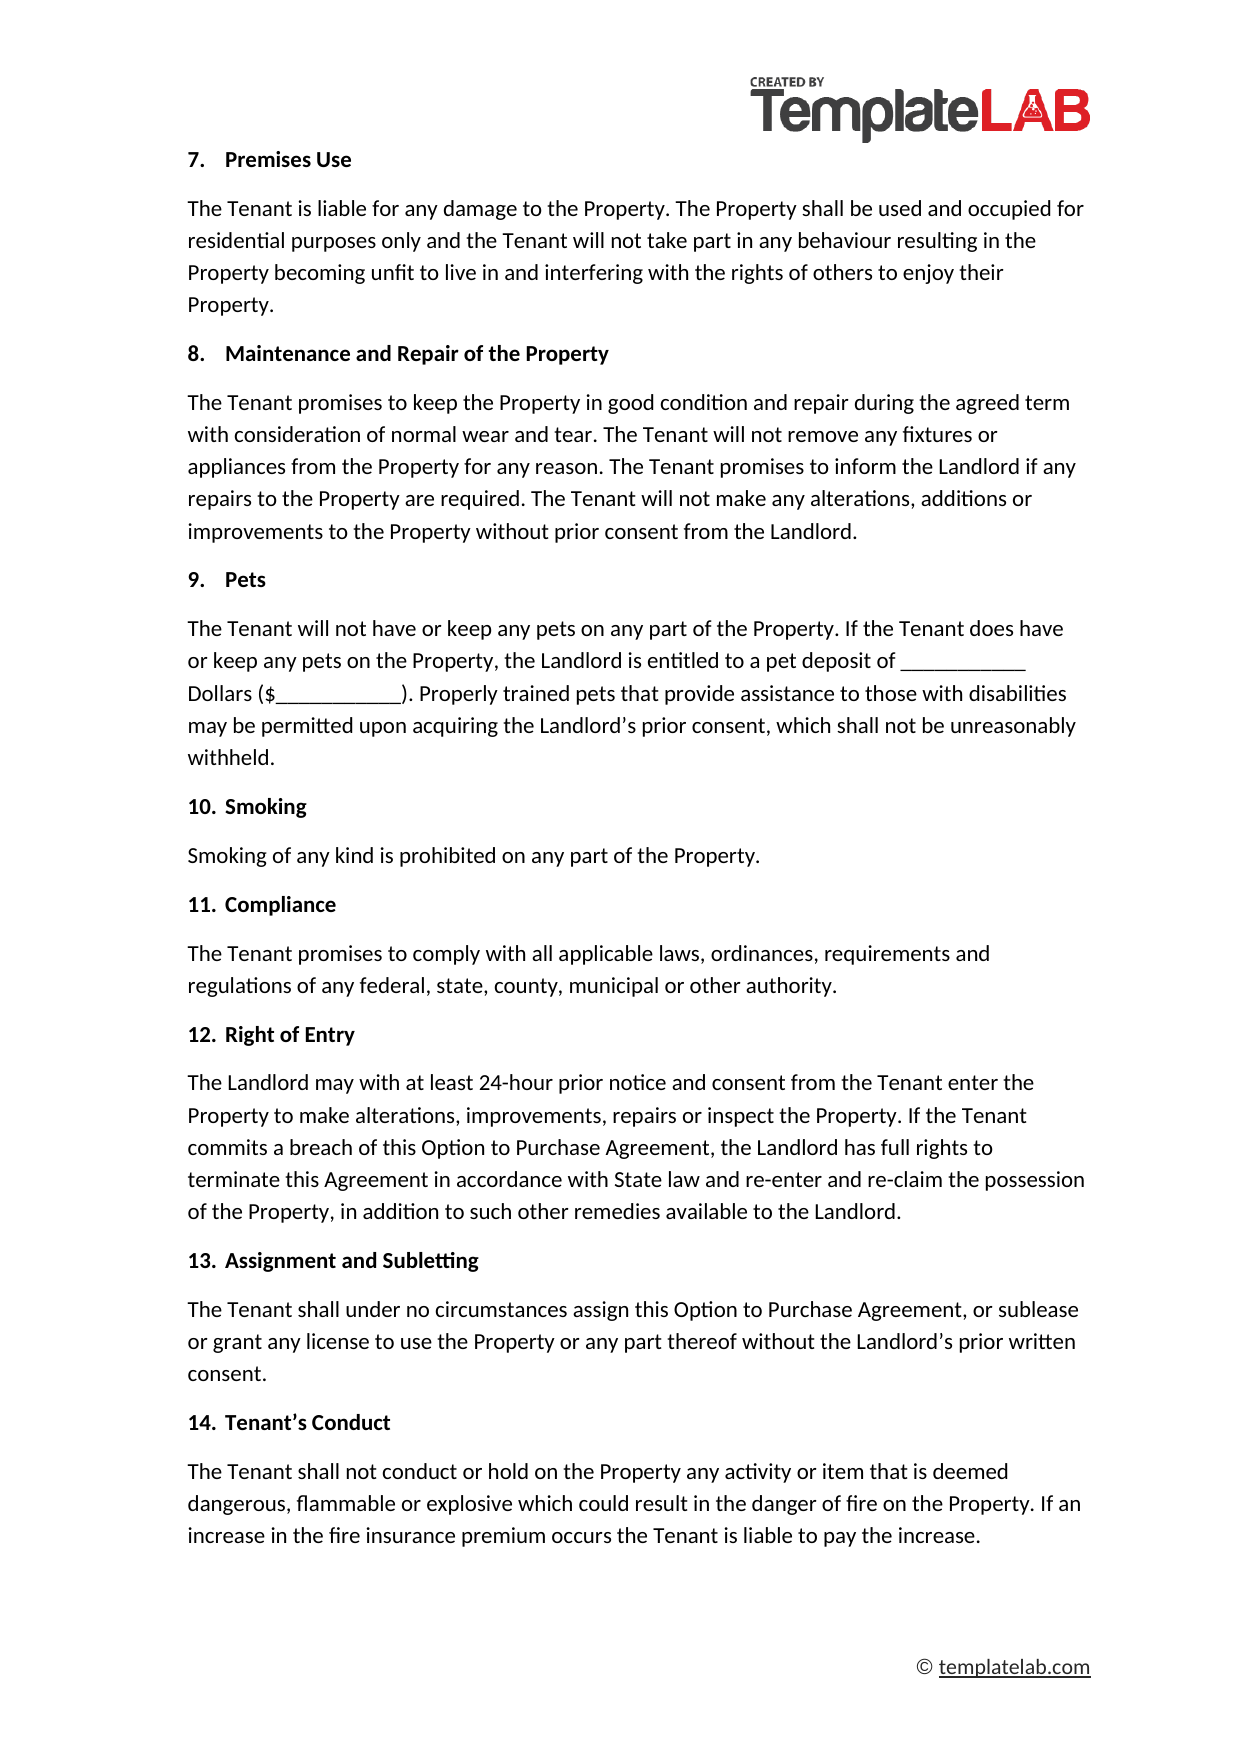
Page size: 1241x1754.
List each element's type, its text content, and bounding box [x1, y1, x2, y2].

list Right of Entry [187, 1020, 1090, 1048]
list Premises Use [187, 145, 1090, 173]
text The Tenant promises to comply with all applicable laws, ordinances, requirements and regulations of any federal, state, county, municipal or other authority. [187, 939, 1090, 999]
list Compliance [187, 890, 1090, 918]
text The Tenant promises to keep the Property in good condition and repair during the agreed term with consideration of normal wear and tear. The Tenant will not remove any fixtures or appliances from the Property for any reason. The Tenant promises to inform the Landlord if any repairs to the Property are required. The Tenant will not make any alterations, additions or improvements to the Property without prior consent from the Landlord. [187, 388, 1090, 545]
text The Tenant shall under no circumstances assign this Option to Purchase Agreement, or sublease or grant any license to use the Property or any part thereof without the Landlord’s prior written consent. [187, 1295, 1090, 1387]
list Smoking [187, 792, 1090, 820]
text The Tenant will not have or keep any pets on any part of the Property. If the Tenant does have or keep any pets on the Property, the Landlord is entitled to a pet deposit of ___________ Dollars ($___________). Properly trained pets that provide assistance to those with disabilities may be permitted upon acquiring the Landlord’s prior consent, which shall not be unreasonably withheld. [187, 614, 1090, 771]
list Pets [187, 566, 1090, 594]
text The Tenant is liable for any damage to the Property. The Property shall be used and occupied for residential purposes only and the Tenant will not take part in any behaviour resulting in the Property becoming unfit to live in and interfering with the rights of others to enjoy their Property. [187, 194, 1090, 318]
list Assignment and Subletting [187, 1246, 1090, 1274]
text The Landlord may with at least 24-hour prior notice and consent from the Tenant enter the Property to make alterations, improvements, repairs or inspect the Property. If the Tenant commits a breach of this Option to Purchase Agreement, the Landlord has full rights to terminate this Agreement in accordance with State law and re-enter and re-claim the possession of the Property, in addition to such other remedies available to the Landlord. [187, 1068, 1090, 1225]
text The Tenant shall not conduct or hold on the Property any activity or item that is deemed dangerous, flammable or explosive which could result in the danger of fire on the Property. If an increase in the fire insurance premium occurs the Tenant is liable to pay the increase. [187, 1457, 1090, 1549]
text Smoking of any kind is prohibited on any part of the Property. [187, 841, 1090, 869]
list Tenant’s Conduct [187, 1408, 1090, 1436]
list Maintenance and Repair of the Property [187, 339, 1090, 367]
